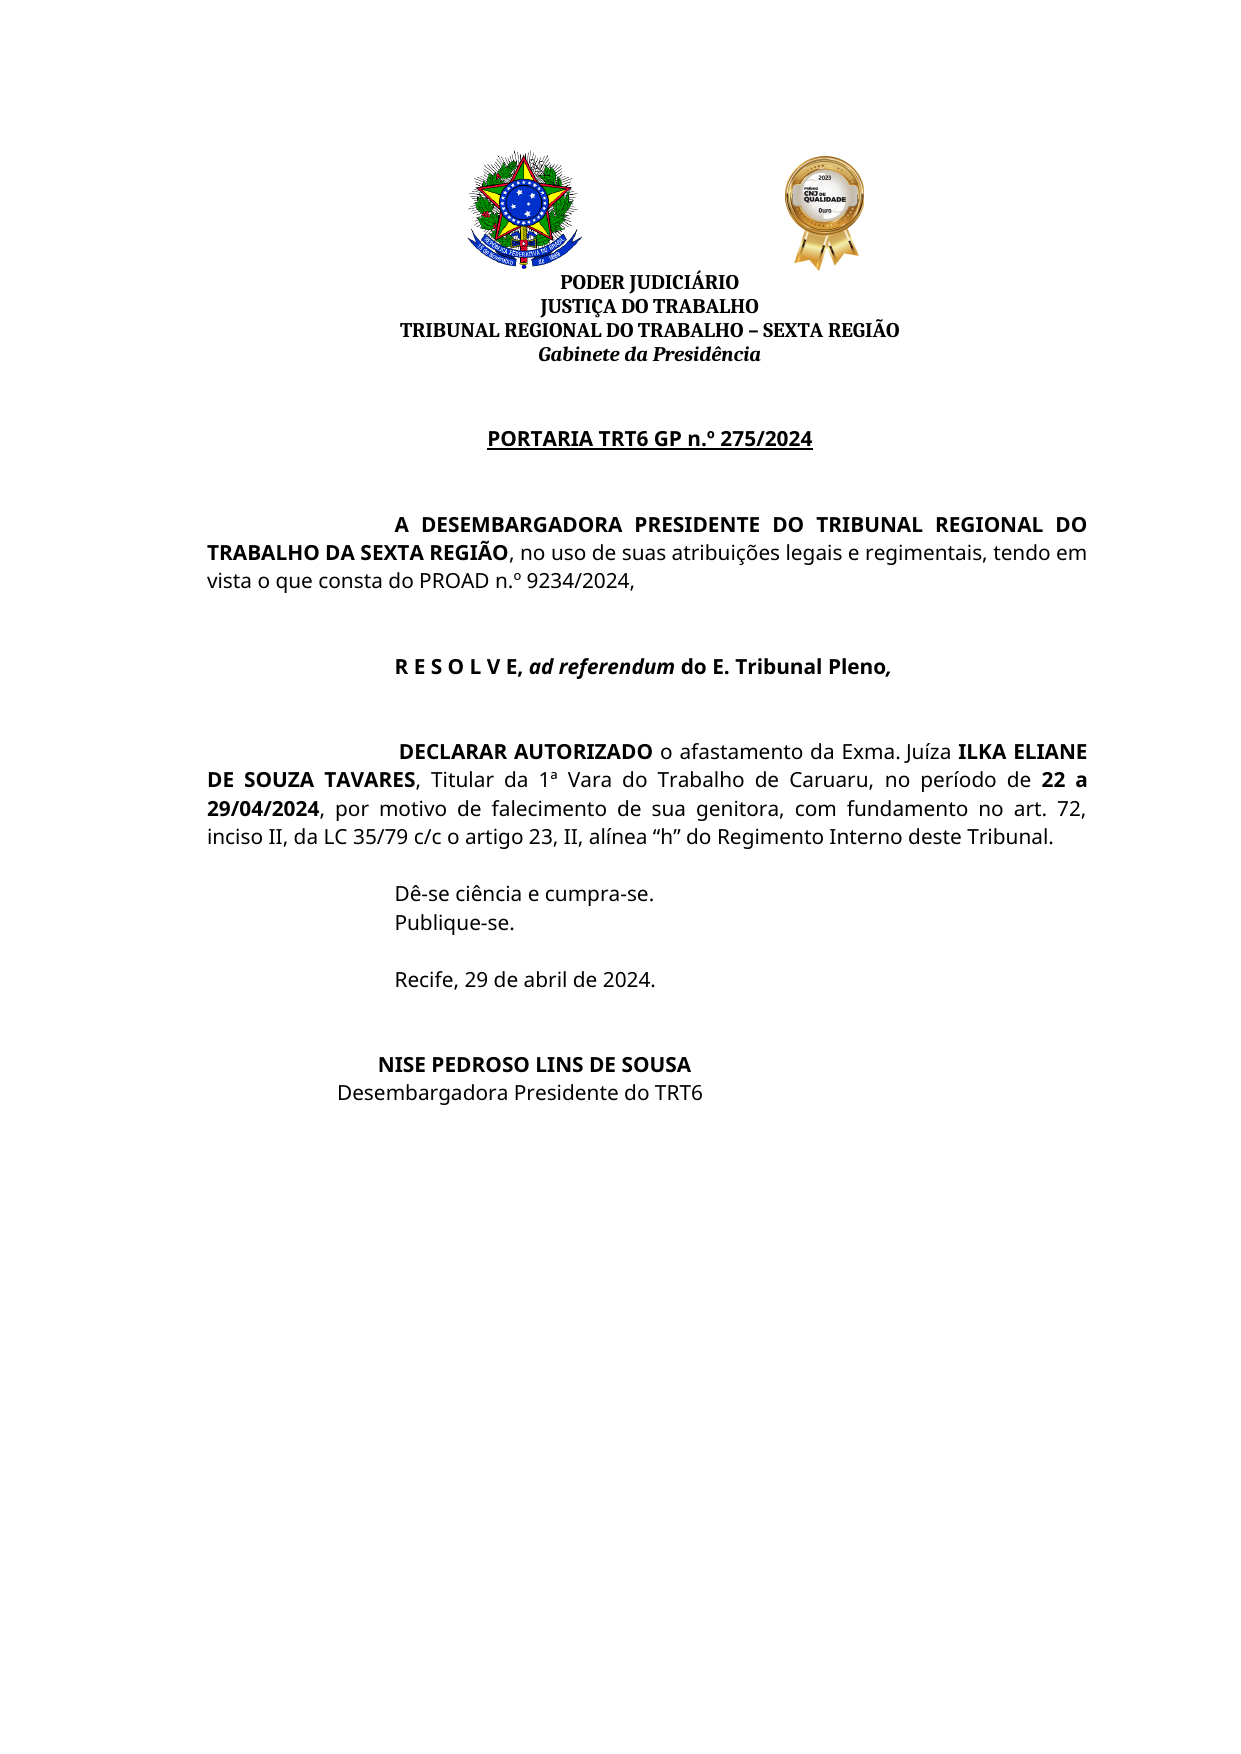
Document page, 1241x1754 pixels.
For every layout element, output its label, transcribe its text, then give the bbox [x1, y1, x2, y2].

text Publique-se. [207, 908, 1092, 936]
text NISE PEDROSO LINS DE SOUSA [340, 1050, 1092, 1078]
text Dê-se ciência e cumpra-se. [207, 879, 1092, 908]
text JUSTIÇA DO TRABALHO [207, 295, 1092, 319]
text Desembargadora Presidente do TRT6 [207, 1078, 1092, 1107]
picture [461, 147, 585, 271]
text TRIBUNAL REGIONAL DO TRABALHO – SEXTA REGIÃO [207, 319, 1092, 343]
text A DESEMBARGADORA PRESIDENTE DO TRIBUNAL REGIONAL DO TRABALHO DA SEXTA REGIÃO, no uso de suas atribuições legais e regimentais, tendo em vista o que consta do PROAD n.º 9234/2024, [207, 510, 1088, 595]
text PODER JUDICIÁRIO [207, 271, 1092, 295]
text Recife, 29 de abril de 2024. [207, 965, 1092, 993]
picture [785, 156, 864, 271]
text PORTARIA TRT6 GP n.º 275/2024 [207, 424, 1092, 453]
text Gabinete da Presidência [207, 343, 1092, 367]
text DECLARAR AUTORIZADO o afastamento da Exma. Juíza ILKA ELIANE DE SOUZA TAVARES, Titular da 1ª Vara do Trabalho de Caruaru, no período de 22 a 29/04/2024, por motivo de falecimento de sua genitora, com fundamento no art. 72, inciso II, da LC 35/79 c/c o artigo 23, II, alínea “h” do Regimento Interno deste Tribunal. [207, 737, 1088, 851]
text R E S O L V E, ad referendum do E. Tribunal Pleno, [207, 652, 1088, 680]
